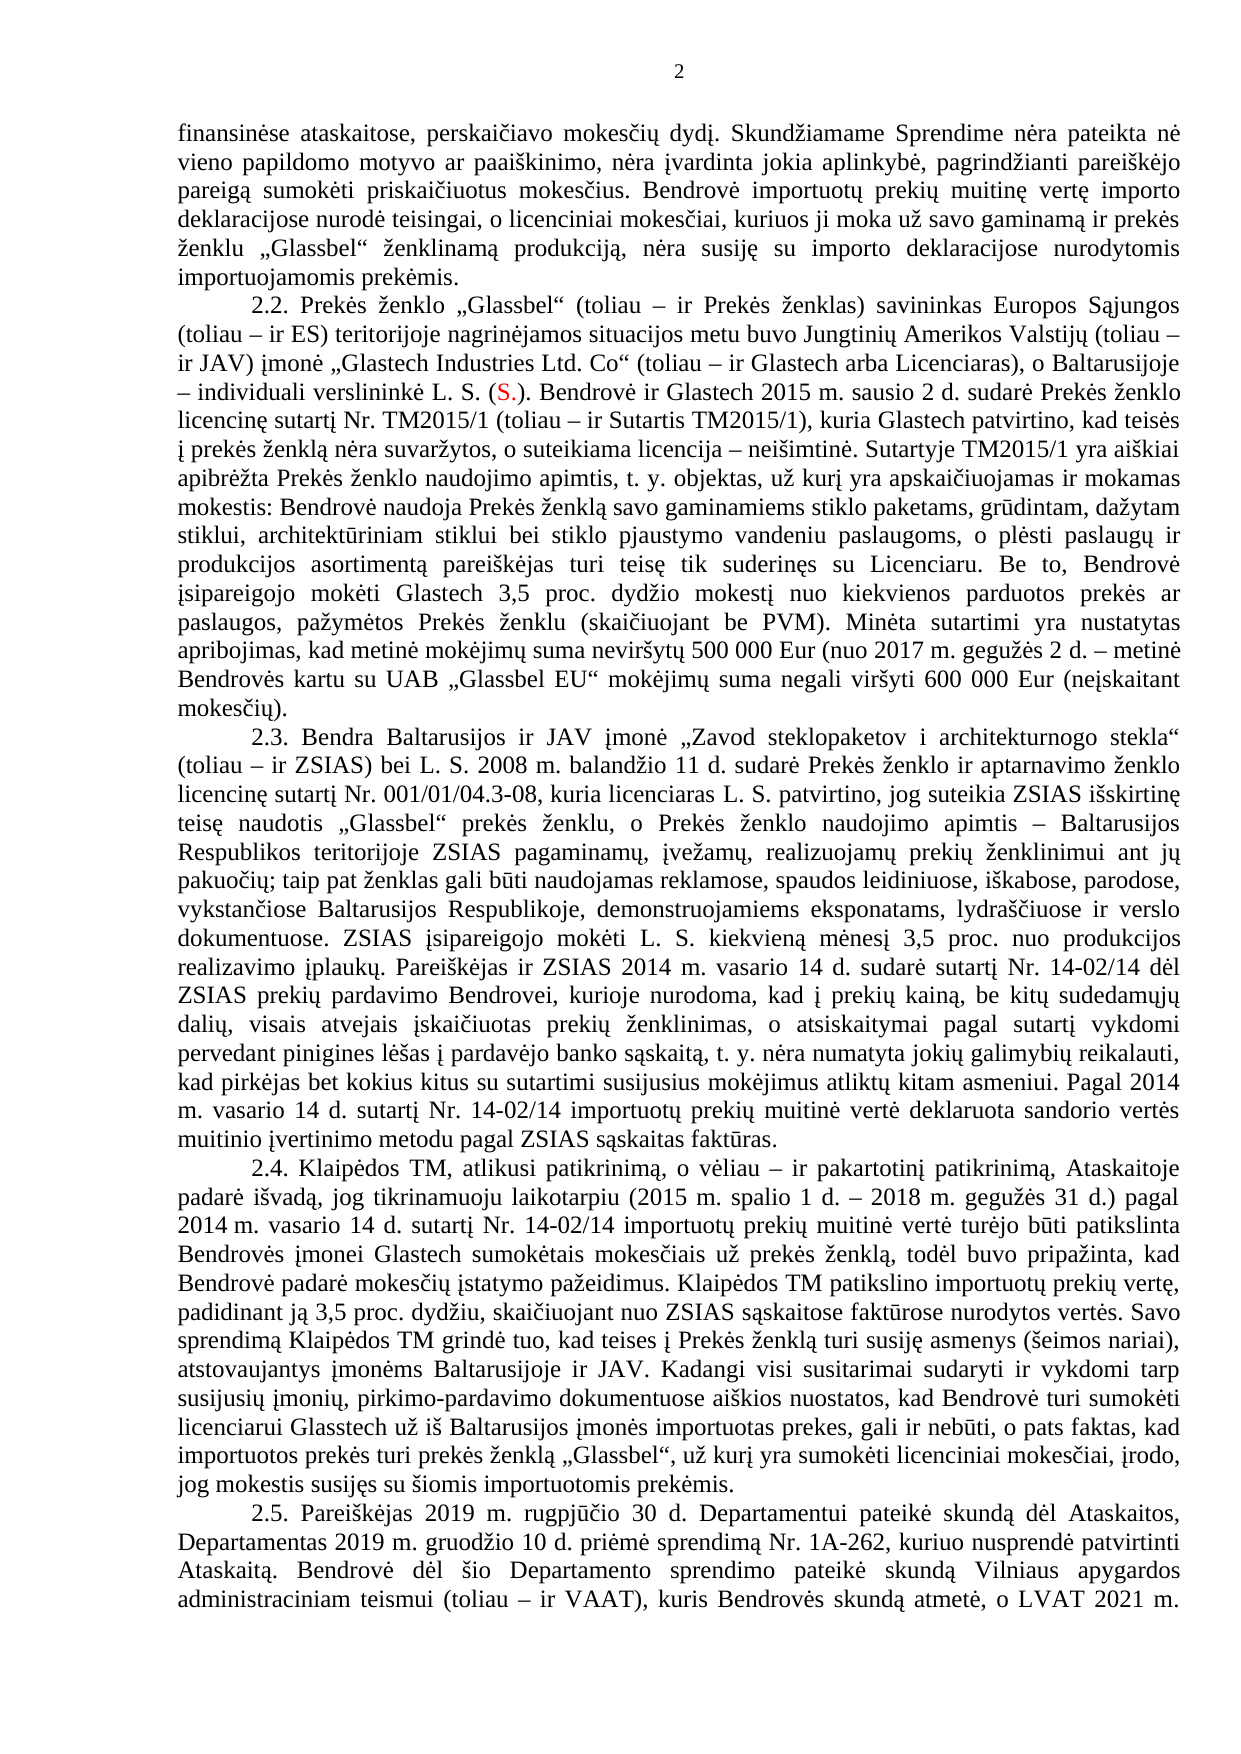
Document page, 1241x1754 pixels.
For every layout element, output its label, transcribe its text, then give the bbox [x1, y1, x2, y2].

text 2.5. Pareiškėjas 2019 m. rugpjūčio 30 d. Departamentui pateikė skundą dėl Ataskaitos, Departamentas 2019 m. gruodžio 10 d. priėmė sprendimą Nr. 1A-262, kuriuo nusprendė patvirtinti Ataskaitą. Bendrovė dėl šio Departamento sprendimo pateikė skundą Vilniaus apygardos administraciniam teismui (toliau – ir VAAT), kuris Bendrovės skundą atmetė, o LVAT 2021 m. [177, 1498, 1181, 1613]
text finansinėse ataskaitose, perskaičiavo mokesčių dydį. Skundžiamame Sprendime nėra pateikta nė vieno papildomo motyvo ar paaiškinimo, nėra įvardinta jokia aplinkybė, pagrindžianti pareiškėjo pareigą sumokėti priskaičiuotus mokesčius. Bendrovė importuotų prekių muitinę vertę importo deklaracijose nurodė teisingai, o licenciniai mokesčiai, kuriuos ji moka už savo gaminamą ir prekės ženklu „Glassbel“ ženklinamą produkciją, nėra susiję su importo deklaracijose nurodytomis importuojamomis prekėmis. [177, 118, 1181, 291]
text 2.3. Bendra Baltarusijos ir JAV įmonė „Zavod steklopaketov i architekturnogo stekla“ (toliau – ir ZSIAS) bei L. S. 2008 m. balandžio 11 d. sudarė Prekės ženklo ir aptarnavimo ženklo licencinę sutartį Nr. 001/01/04.3-08, kuria licenciaras L. S. patvirtino, jog suteikia ZSIAS išskirtinę teisę naudotis „Glassbel“ prekės ženklu, o Prekės ženklo naudojimo apimtis – Baltarusijos Respublikos teritorijoje ZSIAS pagaminamų, įvežamų, realizuojamų prekių ženklinimui ant jų pakuočių; taip pat ženklas gali būti naudojamas reklamose, spaudos leidiniuose, iškabose, parodose, vykstančiose Baltarusijos Respublikoje, demonstruojamiems eksponatams, lydraščiuose ir verslo dokumentuose. ZSIAS įsipareigojo mokėti L. S. kiekvieną mėnesį 3,5 proc. nuo produkcijos realizavimo įplaukų. Pareiškėjas ir ZSIAS 2014 m. vasario 14 d. sudarė sutartį Nr. 14-02/14 dėl ZSIAS prekių pardavimo Bendrovei, kurioje nurodoma, kad į prekių kainą, be kitų sudedamųjų dalių, visais atvejais įskaičiuotas prekių ženklinimas, o atsiskaitymai pagal sutartį vykdomi pervedant pinigines lėšas į pardavėjo banko sąskaitą, t. y. nėra numatyta jokių galimybių reikalauti, kad pirkėjas bet kokius kitus su sutartimi susijusius mokėjimus atliktų kitam asmeniui. Pagal 2014 m. vasario 14 d. sutartį Nr. 14-02/14 importuotų prekių muitinė vertė deklaruota sandorio vertės muitinio įvertinimo metodu pagal ZSIAS sąskaitas faktūras. [177, 722, 1181, 1153]
text 2.4. Klaipėdos TM, atlikusi patikrinimą, o vėliau – ir pakartotinį patikrinimą, Ataskaitoje padarė išvadą, jog tikrinamuoju laikotarpiu (2015 m. spalio 1 d. – 2018 m. gegužės 31 d.) pagal 2014 m. vasario 14 d. sutartį Nr. 14-02/14 importuotų prekių muitinė vertė turėjo būti patikslinta Bendrovės įmonei Glastech sumokėtais mokesčiais už prekės ženklą, todėl buvo pripažinta, kad Bendrovė padarė mokesčių įstatymo pažeidimus. Klaipėdos TM patikslino importuotų prekių vertę, padidinant ją 3,5 proc. dydžiu, skaičiuojant nuo ZSIAS sąskaitose faktūrose nurodytos vertės. Savo sprendimą Klaipėdos TM grindė tuo, kad teises į Prekės ženklą turi susiję asmenys (šeimos nariai), atstovaujantys įmonėms Baltarusijoje ir JAV. Kadangi visi susitarimai sudaryti ir vykdomi tarp susijusių įmonių, pirkimo-pardavimo dokumentuose aiškios nuostatos, kad Bendrovė turi sumokėti licenciarui Glasstech už iš Baltarusijos įmonės importuotas prekes, gali ir nebūti, o pats faktas, kad importuotos prekės turi prekės ženklą „Glassbel“, už kurį yra sumokėti licenciniai mokesčiai, įrodo, jog mokestis susijęs su šiomis importuotomis prekėmis. [177, 1153, 1181, 1498]
text 2.2. Prekės ženklo „Glassbel“ (toliau – ir Prekės ženklas) savininkas Europos Sąjungos (toliau – ir ES) teritorijoje nagrinėjamos situacijos metu buvo Jungtinių Amerikos Valstijų (toliau – ir JAV) įmonė „Glastech Industries Ltd. Co“ (toliau – ir Glastech arba Licenciaras), o Baltarusijoje – individuali verslininkė L. S. (S.). Bendrovė ir Glastech 2015 m. sausio 2 d. sudarė Prekės ženklo licencinę sutartį Nr. TM2015/1 (toliau – ir Sutartis TM2015/1), kuria Glastech patvirtino, kad teisės į prekės ženklą nėra suvaržytos, o suteikiama licencija – neišimtinė. Sutartyje TM2015/1 yra aiškiai apibrėžta Prekės ženklo naudojimo apimtis, t. y. objektas, už kurį yra apskaičiuojamas ir mokamas mokestis: Bendrovė naudoja Prekės ženklą savo gaminamiems stiklo paketams, grūdintam, dažytam stiklui, architektūriniam stiklui bei stiklo pjaustymo vandeniu paslaugoms, o plėsti paslaugų ir produkcijos asortimentą pareiškėjas turi teisę tik suderinęs su Licenciaru. Be to, Bendrovė įsipareigojo mokėti Glastech 3,5 proc. dydžio mokestį nuo kiekvienos parduotos prekės ar paslaugos, pažymėtos Prekės ženklu (skaičiuojant be PVM). Minėta sutartimi yra nustatytas apribojimas, kad metinė mokėjimų suma neviršytų 500 000 Eur (nuo 2017 m. gegužės 2 d. – metinė Bendrovės kartu su UAB „Glassbel EU“ mokėjimų suma negali viršyti 600 000 Eur (neįskaitant mokesčių). [177, 291, 1181, 722]
